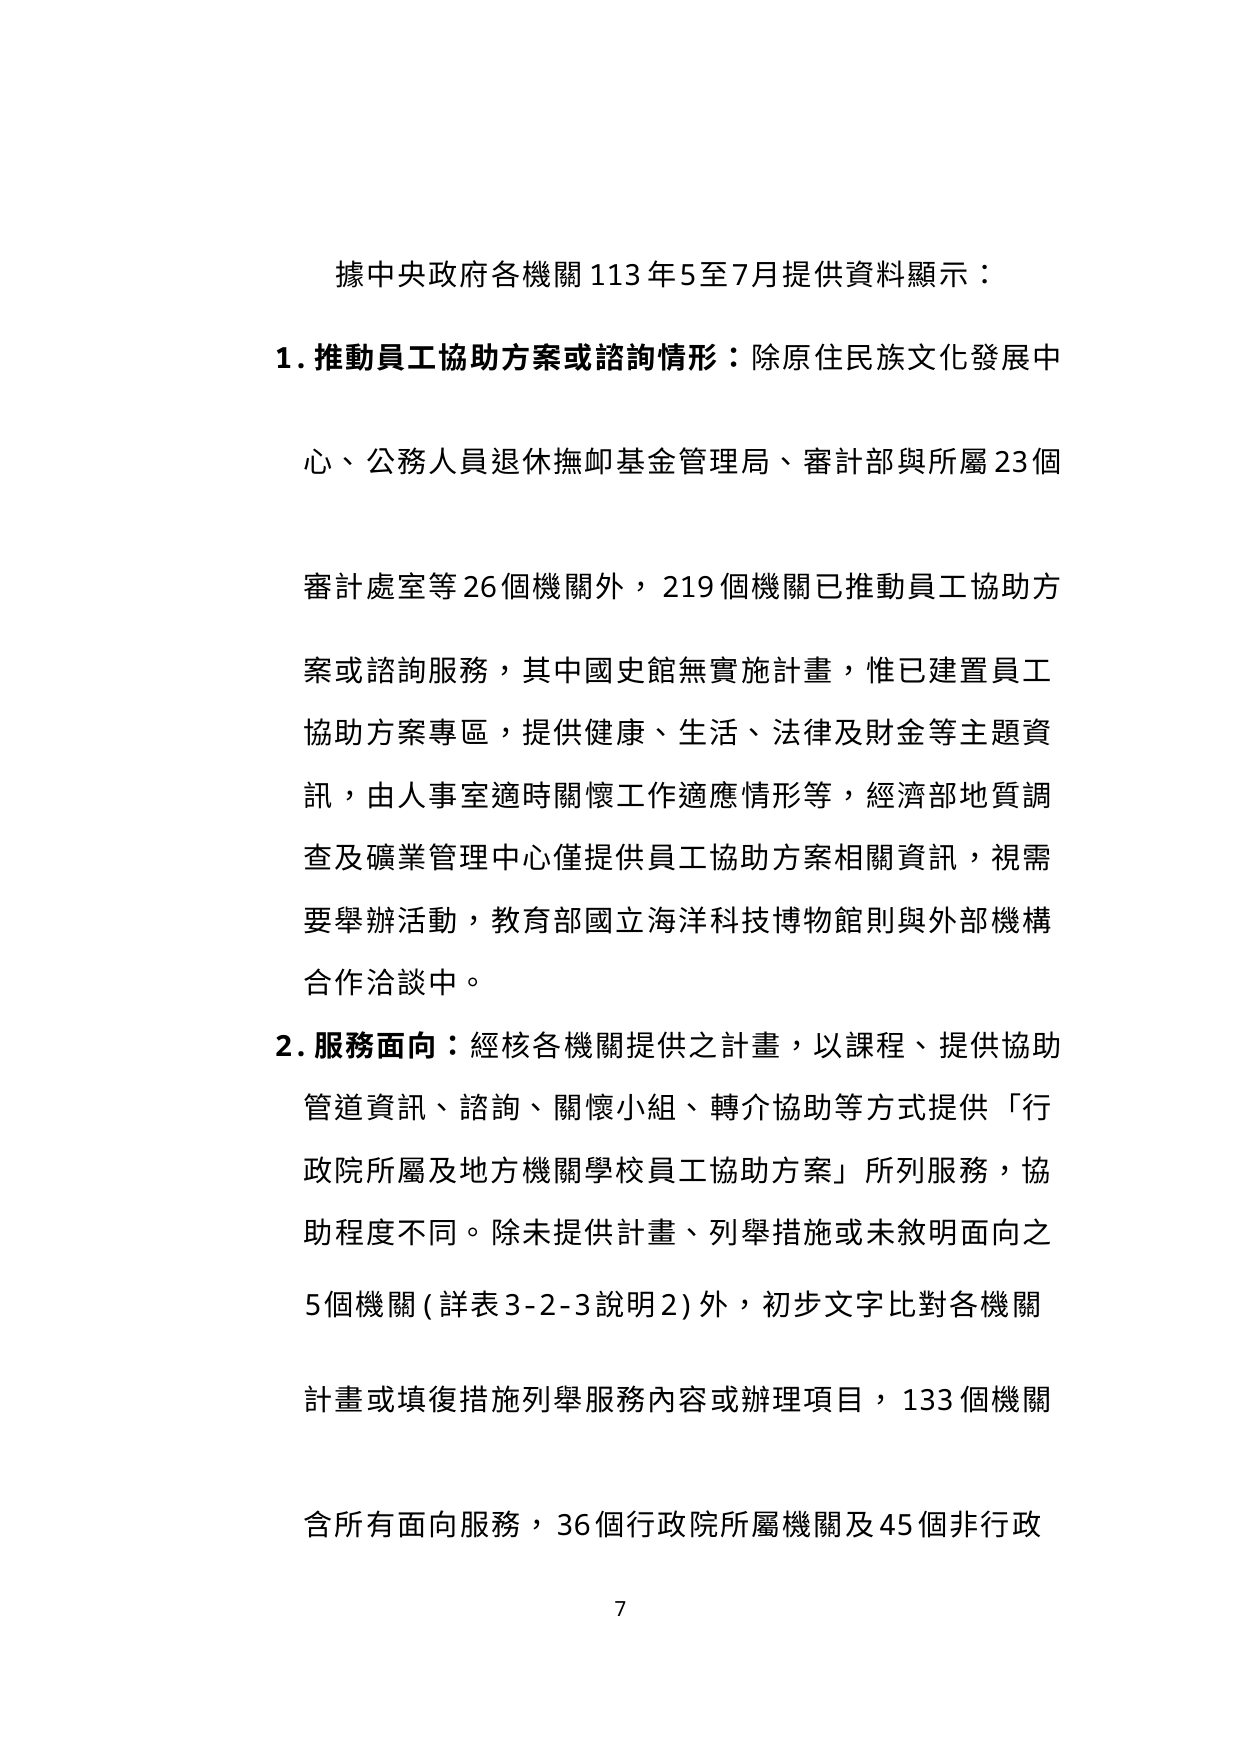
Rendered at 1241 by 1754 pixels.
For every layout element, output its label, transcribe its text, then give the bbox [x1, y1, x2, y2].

text 1.推動員工協助方案或諮詢情形：除原住民族文化發展中心、公務人員退休撫卹基金管理局、審計部與所屬23個審計處室等26個機關外，219個機關已推動員工協助方案或諮詢服務，其中國史館無實施計畫，惟已建置員工協助方案專區，提供健康、生活、法律及財金等主題資訊，由人事室適時關懷工作適應情形等，經濟部地質調查及礦業管理中心僅提供員工協助方案相關資訊，視需要舉辦活動，教育部國立海洋科技博物館則與外部機構合作洽談中。 [266, 314, 1063, 1002]
text 據中央政府各機關113年5至7月提供資料顯示： [266, 189, 1063, 314]
text 2.服務面向：經核各機關提供之計畫，以課程、提供協助管道資訊、諮詢、關懷小組、轉介協助等方式提供「行政院所屬及地方機關學校員工協助方案」所列服務，協助程度不同。除未提供計畫、列舉措施或未敘明面向之5個機關(詳表3-2-3說明2)外，初步文字比對各機關計畫或填復措施列舉服務內容或辦理項目，133個機關含所有面向服務，36個行政院所屬機關及45個非行政 [266, 1002, 1063, 1564]
